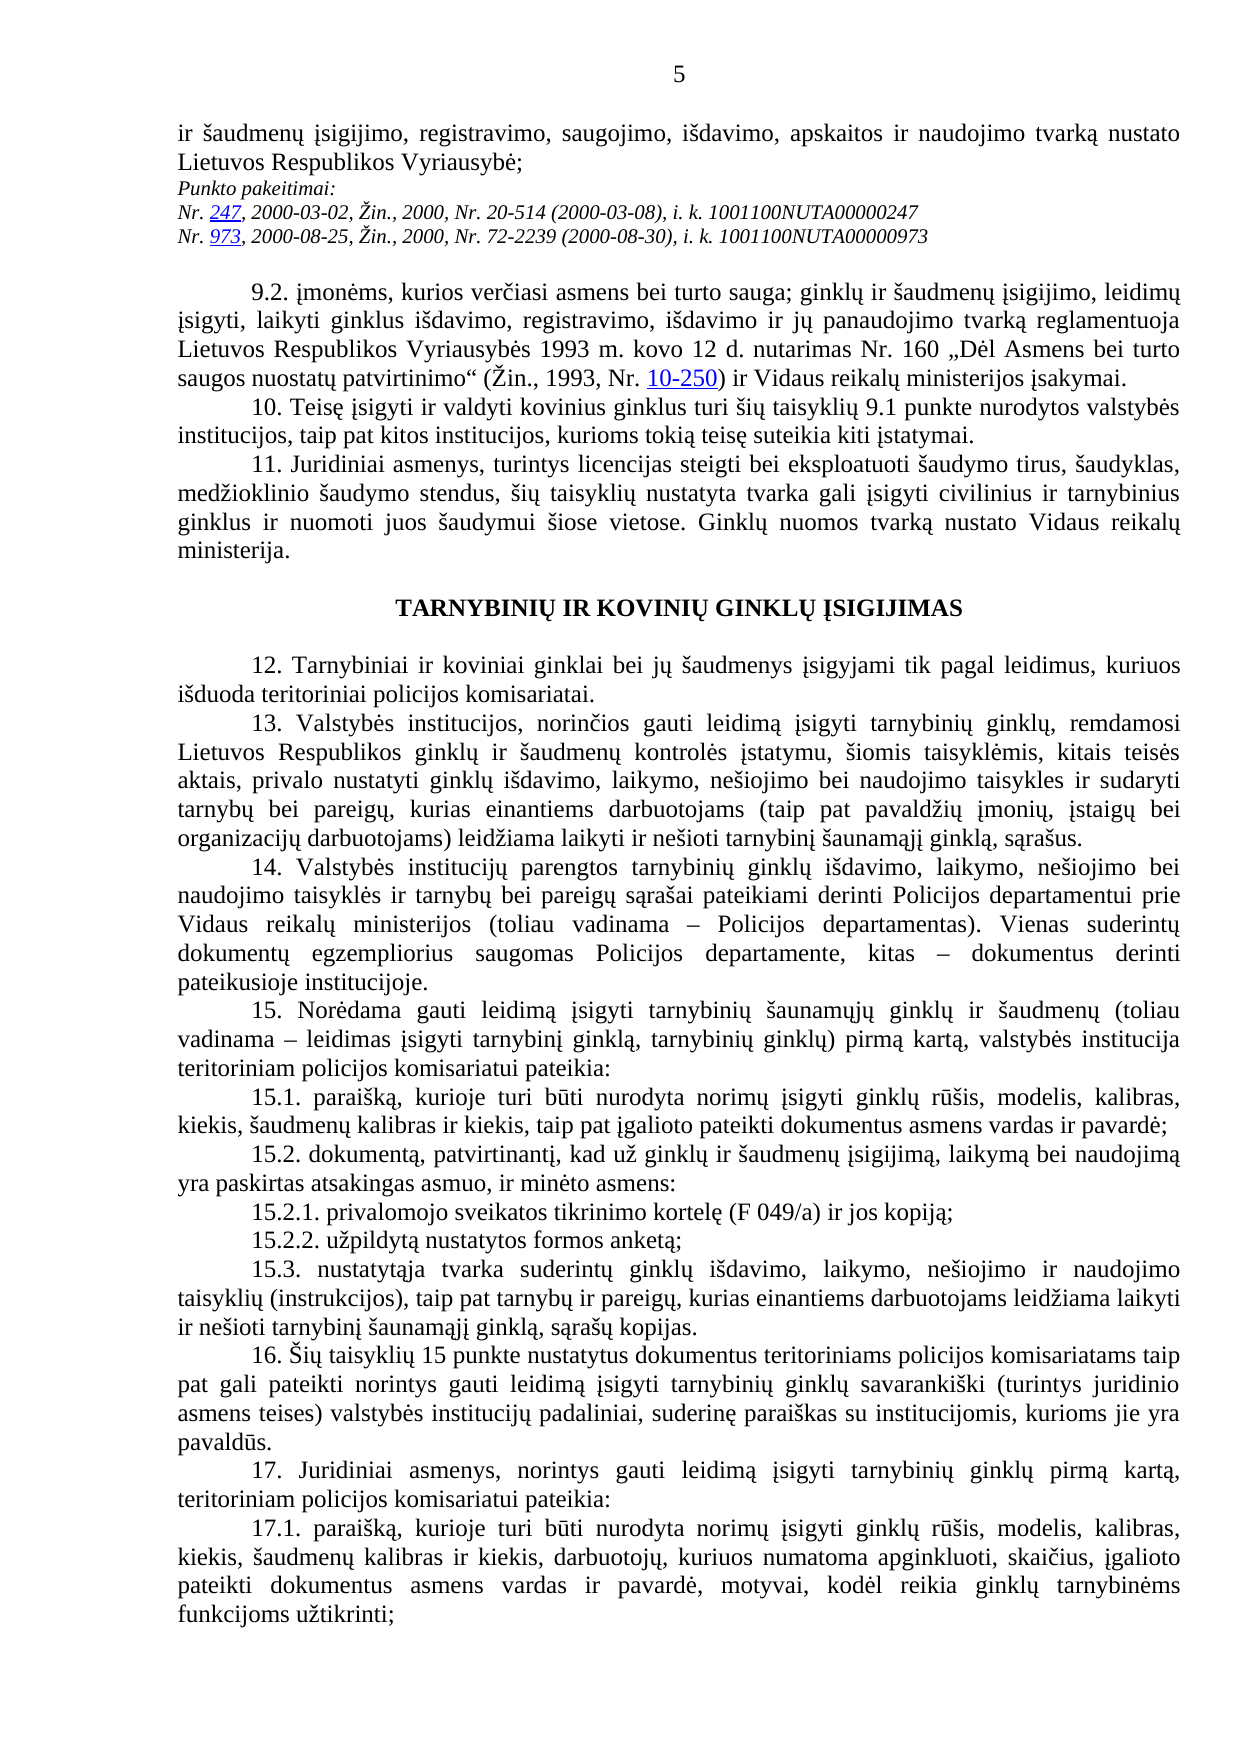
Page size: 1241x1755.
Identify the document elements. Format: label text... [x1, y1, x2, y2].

text ir šaudmenų įsigijimo, registravimo, saugojimo, išdavimo, apskaitos ir naudojimo tvarką nustato Lietuvos Respublikos Vyriausybė; [177, 118, 1181, 176]
text 17.1. paraišką, kurioje turi būti nurodyta norimų įsigyti ginklų rūšis, modelis, kalibras, kiekis, šaudmenų kalibras ir kiekis, darbuotojų, kuriuos numatoma apginkluoti, skaičius, įgalioto pateikti dokumentus asmens vardas ir pavardė, motyvai, kodėl reikia ginklų tarnybinėms funkcijoms užtikrinti; [177, 1513, 1181, 1628]
text 13. Valstybės institucijos, norinčios gauti leidimą įsigyti tarnybinių ginklų, remdamosi Lietuvos Respublikos ginklų ir šaudmenų kontrolės įstatymu, šiomis taisyklėmis, kitais teisės aktais, privalo nustatyti ginklų išdavimo, laikymo, nešiojimo bei naudojimo taisykles ir sudaryti tarnybų bei pareigų, kurias einantiems darbuotojams (taip pat pavaldžių įmonių, įstaigų bei organizacijų darbuotojams) leidžiama laikyti ir nešioti tarnybinį šaunamąjį ginklą, sąrašus. [177, 708, 1181, 852]
text 11. Juridiniai asmenys, turintys licencijas steigti bei eksploatuoti šaudymo tirus, šaudyklas, medžioklinio šaudymo stendus, šių taisyklių nustatyta tvarka gali įsigyti civilinius ir tarnybinius ginklus ir nuomoti juos šaudymui šiose vietose. Ginklų nuomos tvarką nustato Vidaus reikalų ministerija. [177, 449, 1181, 564]
text 15.3. nustatytąja tvarka suderintų ginklų išdavimo, laikymo, nešiojimo ir naudojimo taisyklių (instrukcijos), taip pat tarnybų ir pareigų, kurias einantiems darbuotojams leidžiama laikyti ir nešioti tarnybinį šaunamąjį ginklą, sąrašų kopijas. [177, 1254, 1181, 1340]
text Tarnybinių ir kovinių ginklų įsigijimas [177, 593, 1181, 622]
text 14. Valstybės institucijų parengtos tarnybinių ginklų išdavimo, laikymo, nešiojimo bei naudojimo taisyklės ir tarnybų bei pareigų sąrašai pateikiami derinti Policijos departamentui prie Vidaus reikalų ministerijos (toliau vadinama – Policijos departamentas). Vienas suderintų dokumentų egzempliorius saugomas Policijos departamente, kitas – dokumentus derinti pateikusioje institucijoje. [177, 852, 1181, 995]
text Punkto pakeitimai: [177, 176, 1181, 200]
text 10. Teisę įsigyti ir valdyti kovinius ginklus turi šių taisyklių 9.1 punkte nurodytos valstybės institucijos, taip pat kitos institucijos, kurioms tokią teisę suteikia kiti įstatymai. [177, 392, 1181, 449]
text 15.2. dokumentą, patvirtinantį, kad už ginklų ir šaudmenų įsigijimą, laikymą bei naudojimą yra paskirtas atsakingas asmuo, ir minėto asmens: [177, 1139, 1181, 1197]
text Nr. 973, 2000-08-25, Žin., 2000, Nr. 72-2239 (2000-08-30), i. k. 1001100NUTA00000973 [177, 224, 1181, 248]
text 12. Tarnybiniai ir koviniai ginklai bei jų šaudmenys įsigyjami tik pagal leidimus, kuriuos išduoda teritoriniai policijos komisariatai. [177, 650, 1181, 708]
text 15. Norėdama gauti leidimą įsigyti tarnybinių šaunamųjų ginklų ir šaudmenų (toliau vadinama – leidimas įsigyti tarnybinį ginklą, tarnybinių ginklų) pirmą kartą, valstybės institucija teritoriniam policijos komisariatui pateikia: [177, 995, 1181, 1082]
text Nr. 247, 2000-03-02, Žin., 2000, Nr. 20-514 (2000-03-08), i. k. 1001100NUTA00000247 [177, 200, 1181, 224]
text 17. Juridiniai asmenys, norintys gauti leidimą įsigyti tarnybinių ginklų pirmą kartą, teritoriniam policijos komisariatui pateikia: [177, 1455, 1181, 1513]
text 16. Šių taisyklių 15 punkte nustatytus dokumentus teritoriniams policijos komisariatams taip pat gali pateikti norintys gauti leidimą įsigyti tarnybinių ginklų savarankiški (turintys juridinio asmens teises) valstybės institucijų padaliniai, suderinę paraiškas su institucijomis, kurioms jie yra pavaldūs. [177, 1340, 1181, 1455]
text 15.2.2. užpildytą nustatytos formos anketą; [177, 1225, 1181, 1254]
text 9.2. įmonėms, kurios verčiasi asmens bei turto sauga; ginklų ir šaudmenų įsigijimo, leidimų įsigyti, laikyti ginklus išdavimo, registravimo, išdavimo ir jų panaudojimo tvarką reglamentuoja Lietuvos Respublikos Vyriausybės 1993 m. kovo 12 d. nutarimas Nr. 160 „Dėl Asmens bei turto saugos nuostatų patvirtinimo“ (Žin., 1993, Nr. 10-250) ir Vidaus reikalų ministerijos įsakymai. [177, 277, 1181, 392]
text 15.2.1. privalomojo sveikatos tikrinimo kortelę (F 049/a) ir jos kopiją; [177, 1197, 1181, 1225]
text 15.1. paraišką, kurioje turi būti nurodyta norimų įsigyti ginklų rūšis, modelis, kalibras, kiekis, šaudmenų kalibras ir kiekis, taip pat įgalioto pateikti dokumentus asmens vardas ir pavardė; [177, 1082, 1181, 1139]
